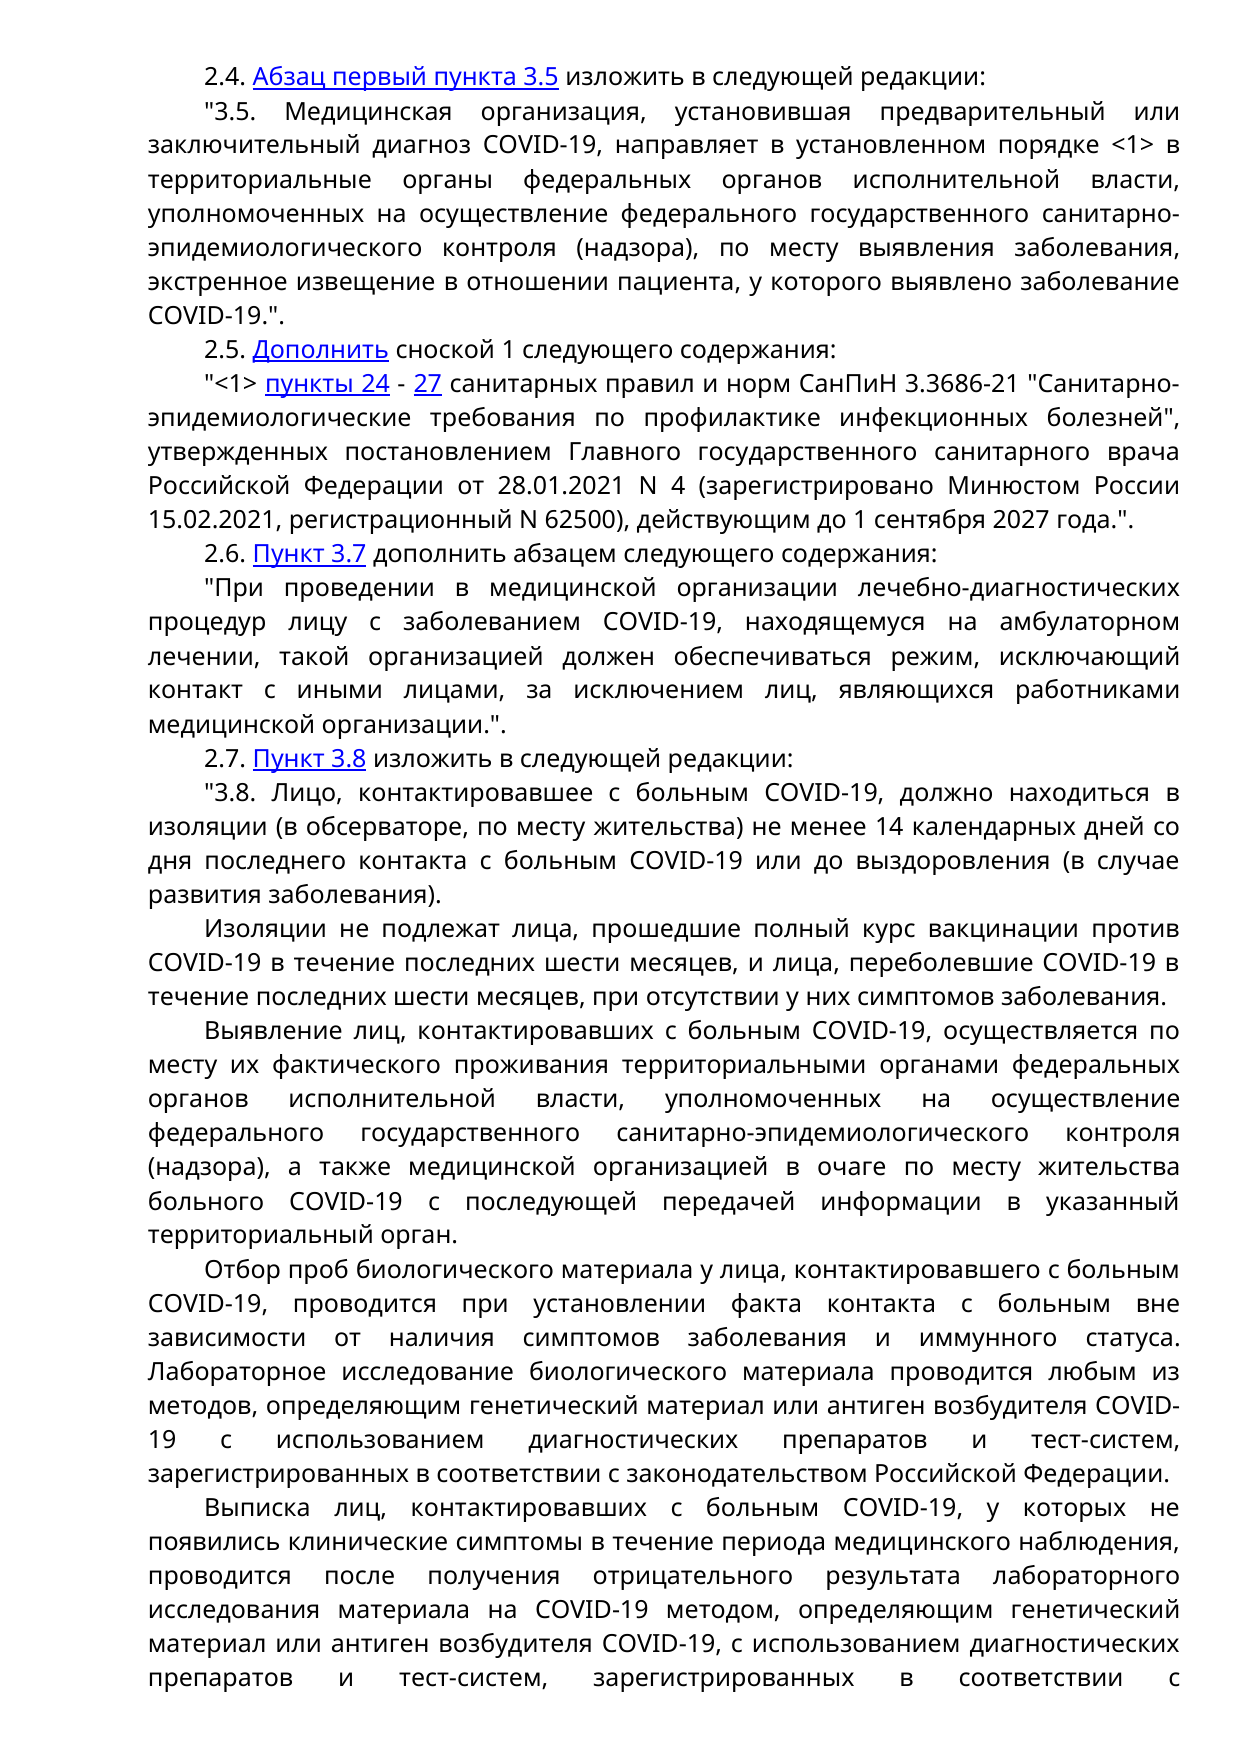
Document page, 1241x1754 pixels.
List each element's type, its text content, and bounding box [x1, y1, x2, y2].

text "При проведении в медицинской организации лечебно-диагностических процедур лицу с заболеванием COVID-19, находящемуся на амбулаторном лечении, такой организацией должен обеспечиваться режим, исключающий контакт с иными лицами, за исключением лиц, являющихся работниками медицинской организации.". [148, 570, 1181, 740]
text Отбор проб биологического материала у лица, контактировавшего с больным COVID-19, проводится при установлении факта контакта с больным вне зависимости от наличия симптомов заболевания и иммунного статуса. Лабораторное исследование биологического материала проводится любым из методов, определяющим генетический материал или антиген возбудителя COVID-19 с использованием диагностических препаратов и тест-систем, зарегистрированных в соответствии с законодательством Российской Федерации. [148, 1251, 1181, 1490]
text 2.5. Дополнить сноской 1 следующего содержания: [148, 332, 1181, 366]
text Выписка лиц, контактировавших с больным COVID-19, у которых не появились клинические симптомы в течение периода медицинского наблюдения, проводится после получения отрицательного результата лабораторного исследования материала на COVID-19 методом, определяющим генетический материал или антиген возбудителя COVID-19, с использованием диагностических препаратов и тест-систем, зарегистрированных в соответствии с [148, 1490, 1181, 1694]
text 2.4. Абзац первый пункта 3.5 изложить в следующей редакции: [148, 59, 1181, 93]
text "3.5. Медицинская организация, установившая предварительный или заключительный диагноз COVID-19, направляет в установленном порядке <1> в территориальные органы федеральных органов исполнительной власти, уполномоченных на осуществление федерального государственного санитарно-эпидемиологического контроля (надзора), по месту выявления заболевания, экстренное извещение в отношении пациента, у которого выявлено заболевание COVID-19.". [148, 93, 1181, 332]
text Выявление лиц, контактировавших с больным COVID-19, осуществляется по месту их фактического проживания территориальными органами федеральных органов исполнительной власти, уполномоченных на осуществление федерального государственного санитарно-эпидемиологического контроля (надзора), а также медицинской организацией в очаге по месту жительства больного COVID-19 с последующей передачей информации в указанный территориальный орган. [148, 1013, 1181, 1251]
text 2.7. Пункт 3.8 изложить в следующей редакции: [148, 740, 1181, 774]
text "3.8. Лицо, контактировавшее с больным COVID-19, должно находиться в изоляции (в обсерваторе, по месту жительства) не менее 14 календарных дней со дня последнего контакта с больным COVID-19 или до выздоровления (в случае развития заболевания). [148, 774, 1181, 911]
text "<1> пункты 24 - 27 санитарных правил и норм СанПиН 3.3686-21 "Санитарно-эпидемиологические требования по профилактике инфекционных болезней", утвержденных постановлением Главного государственного санитарного врача Российской Федерации от 28.01.2021 N 4 (зарегистрировано Минюстом России 15.02.2021, регистрационный N 62500), действующим до 1 сентября 2027 года.". [148, 366, 1181, 536]
text 2.6. Пункт 3.7 дополнить абзацем следующего содержания: [148, 536, 1181, 570]
text Изоляции не подлежат лица, прошедшие полный курс вакцинации против COVID-19 в течение последних шести месяцев, и лица, переболевшие COVID-19 в течение последних шести месяцев, при отсутствии у них симптомов заболевания. [148, 911, 1181, 1013]
